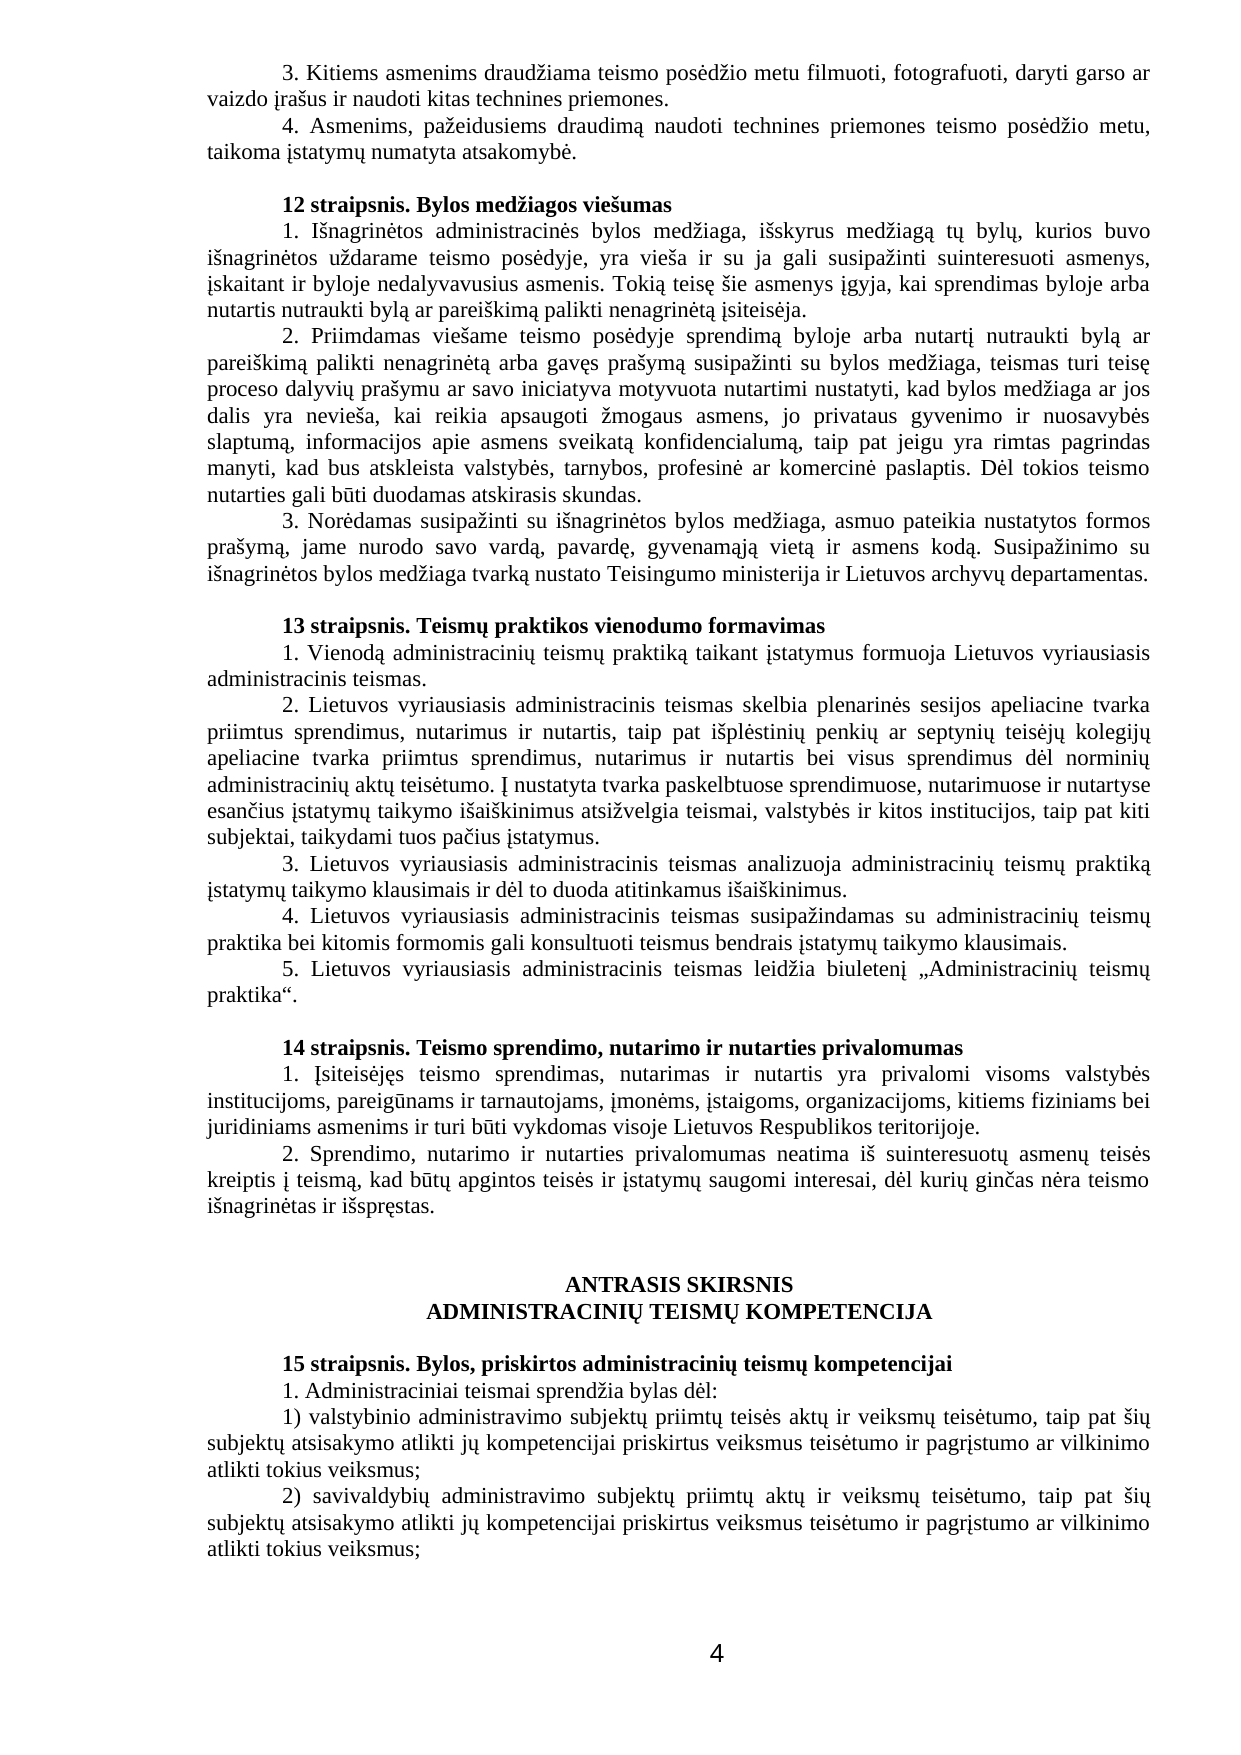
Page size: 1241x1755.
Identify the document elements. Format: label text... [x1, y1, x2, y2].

text 15 straipsnis. Bylos, priskirtos administracinių teismų kompetencijai [207, 1350, 1152, 1377]
text 2. Lietuvos vyriausiasis administracinis teismas skelbia plenarinės sesijos apeliacine tvarka priimtus sprendimus, nutarimus ir nutartis, taip pat išplėstinių penkių ar septynių teisėjų kolegijų apeliacine tvarka priimtus sprendimus, nutarimus ir nutartis bei visus sprendimus dėl norminių administracinių aktų teisėtumo. Į nustatyta tvarka paskelbtuose sprendimuose, nutarimuose ir nutartyse esančius įstatymų taikymo išaiškinimus atsižvelgia teismai, valstybės ir kitos institucijos, taip pat kiti subjektai, taikydami tuos pačius įstatymus. [207, 692, 1152, 850]
text 5. Lietuvos vyriausiasis administracinis teismas leidžia biuletenį „Administracinių teismų praktika“. [207, 955, 1152, 1008]
text 3. Lietuvos vyriausiasis administracinis teismas analizuoja administracinių teismų praktiką įstatymų taikymo klausimais ir dėl to duoda atitinkamus išaiškinimus. [207, 850, 1152, 902]
text 1. Vienodą administracinių teismų praktiką taikant įstatymus formuoja Lietuvos vyriausiasis administracinis teismas. [207, 639, 1152, 692]
text 1. Administraciniai teismai sprendžia bylas dėl: [207, 1377, 1152, 1403]
text 2) savivaldybių administravimo subjektų priimtų aktų ir veiksmų teisėtumo, taip pat šių subjektų atsisakymo atlikti jų kompetencijai priskirtus veiksmus teisėtumo ir pagrįstumo ar vilkinimo atlikti tokius veiksmus; [207, 1482, 1152, 1561]
text 13 straipsnis. Teismų praktikos vienodumo formavimas [207, 612, 1152, 639]
text 3. Norėdamas susipažinti su išnagrinėtos bylos medžiaga, asmuo pateikia nustatytos formos prašymą, jame nurodo savo vardą, pavardę, gyvenamąją vietą ir asmens kodą. Susipažinimo su išnagrinėtos bylos medžiaga tvarką nustato Teisingumo ministerija ir Lietuvos archyvų departamentas. [207, 507, 1152, 586]
text 4. Asmenims, pažeidusiems draudimą naudoti technines priemones teismo posėdžio metu, taikoma įstatymų numatyta atsakomybė. [207, 112, 1152, 164]
text 1. Įsiteisėjęs teismo sprendimas, nutarimas ir nutartis yra privalomi visoms valstybės institucijoms, pareigūnams ir tarnautojams, įmonėms, įstaigoms, organizacijoms, kitiems fiziniams bei juridiniams asmenims ir turi būti vykdomas visoje Lietuvos Respublikos teritorijoje. [207, 1061, 1152, 1139]
text 2. Sprendimo, nutarimo ir nutarties privalomumas neatima iš suinteresuotų asmenų teisės kreiptis į teismą, kad būtų apgintos teisės ir įstatymų saugomi interesai, dėl kurių ginčas nėra teismo išnagrinėtas ir išspręstas. [207, 1139, 1152, 1219]
text 14 straipsnis. Teismo sprendimo, nutarimo ir nutarties privalomumas [207, 1034, 1152, 1061]
text 12 straipsnis. Bylos medžiagos viešumas [207, 191, 1152, 217]
text ADMINISTRACINIŲ TEISMŲ KOMPETENCIJA [207, 1298, 1152, 1324]
text 2. Priimdamas viešame teismo posėdyje sprendimą byloje arba nutartį nutraukti bylą ar pareiškimą palikti nenagrinėtą arba gavęs prašymą susipažinti su bylos medžiaga, teismas turi teisę proceso dalyvių prašymu ar savo iniciatyva motyvuota nutartimi nustatyti, kad bylos medžiaga ar jos dalis yra nevieša, kai reikia apsaugoti žmogaus asmens, jo privataus gyvenimo ir nuosavybės slaptumą, informacijos apie asmens sveikatą konfidencialumą, taip pat jeigu yra rimtas pagrindas manyti, kad bus atskleista valstybės, tarnybos, profesinė ar komercinė paslaptis. Dėl tokios teismo nutarties gali būti duodamas atskirasis skundas. [207, 323, 1152, 507]
text 1) valstybinio administravimo subjektų priimtų teisės aktų ir veiksmų teisėtumo, taip pat šių subjektų atsisakymo atlikti jų kompetencijai priskirtus veiksmus teisėtumo ir pagrįstumo ar vilkinimo atlikti tokius veiksmus; [207, 1403, 1152, 1482]
text 1. Išnagrinėtos administracinės bylos medžiaga, išskyrus medžiagą tų bylų, kurios buvo išnagrinėtos uždarame teismo posėdyje, yra vieša ir su ja gali susipažinti suinteresuoti asmenys, įskaitant ir byloje nedalyvavusius asmenis. Tokią teisę šie asmenys įgyja, kai sprendimas byloje arba nutartis nutraukti bylą ar pareiškimą palikti nenagrinėtą įsiteisėja. [207, 217, 1152, 323]
text 3. Kitiems asmenims draudžiama teismo posėdžio metu filmuoti, fotografuoti, daryti garso ar vaizdo įrašus ir naudoti kitas technines priemones. [207, 59, 1152, 112]
text 4. Lietuvos vyriausiasis administracinis teismas susipažindamas su administracinių teismų praktika bei kitomis formomis gali konsultuoti teismus bendrais įstatymų taikymo klausimais. [207, 902, 1152, 955]
text ANTRASIS SKIRSNIS [207, 1271, 1152, 1298]
